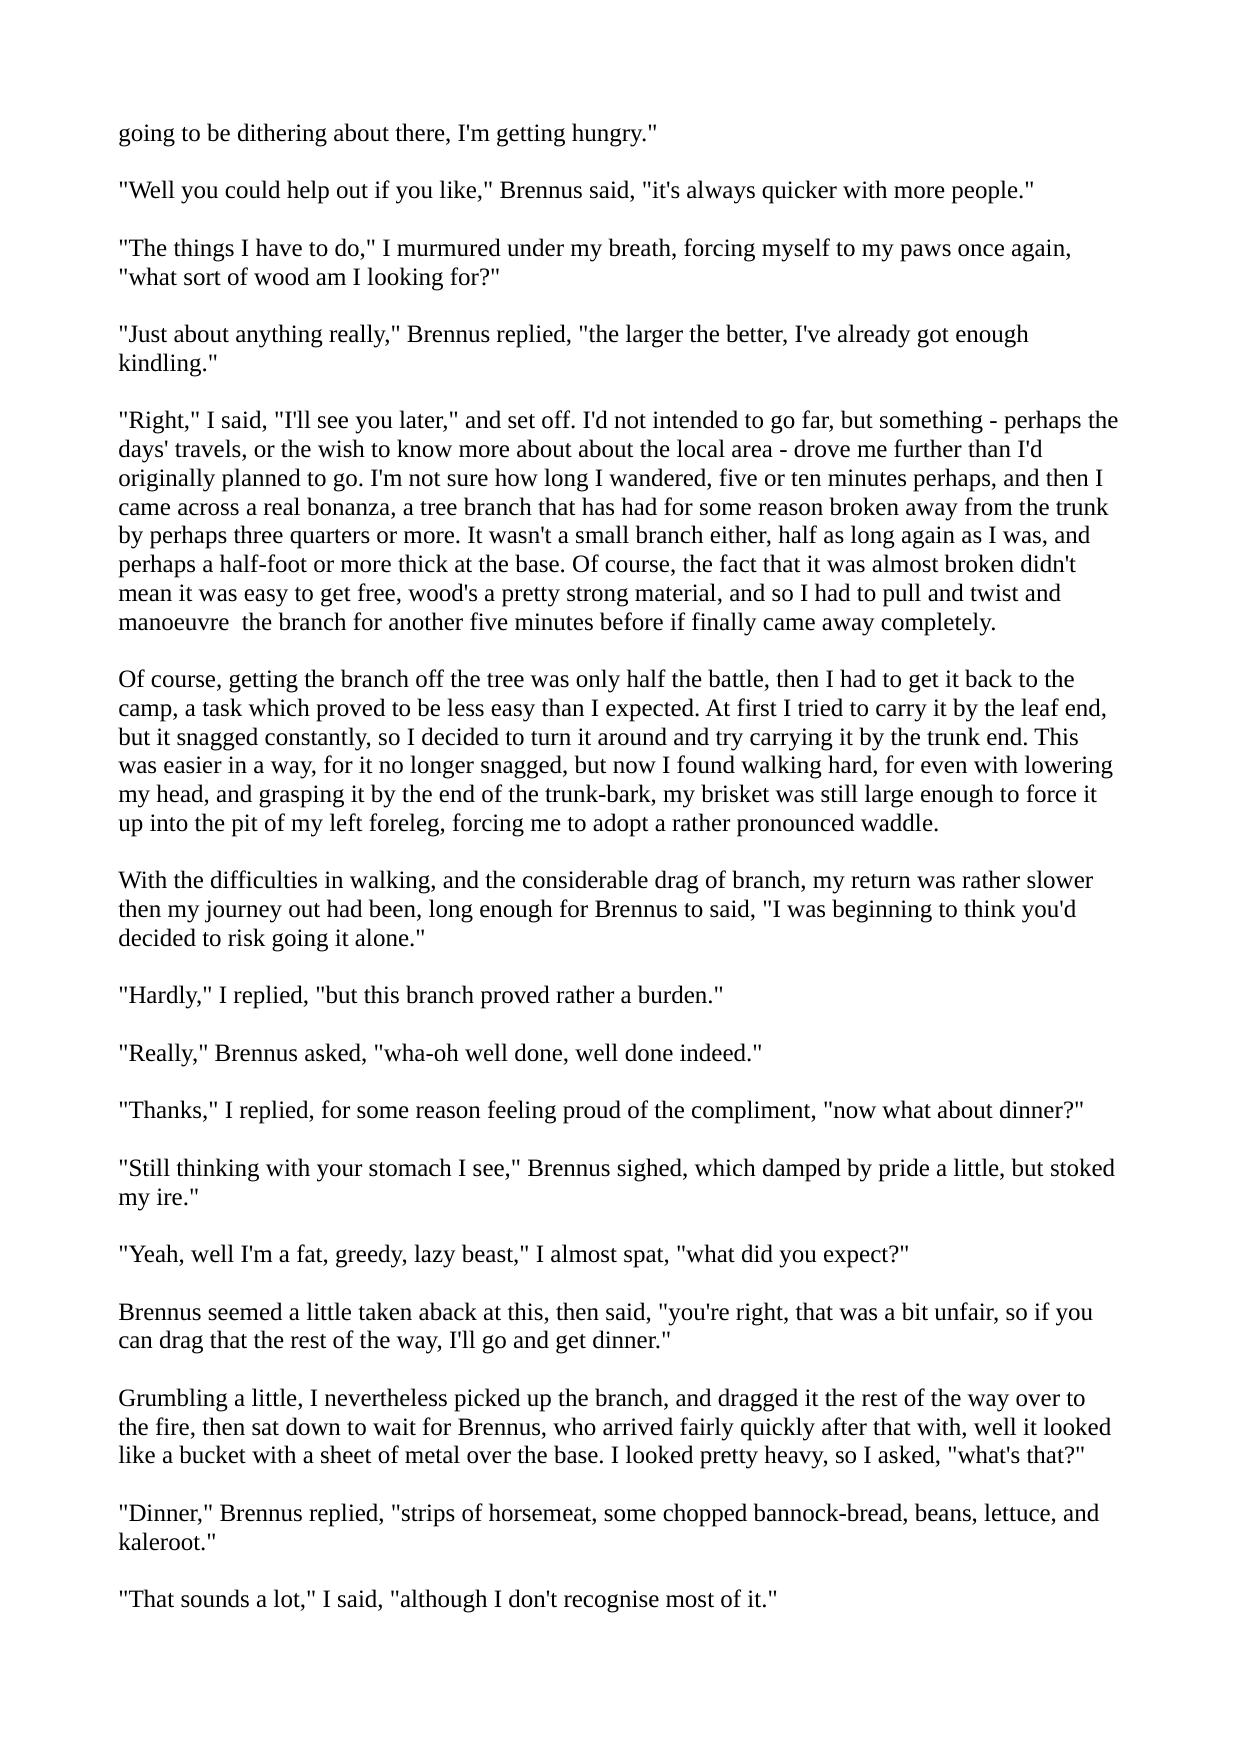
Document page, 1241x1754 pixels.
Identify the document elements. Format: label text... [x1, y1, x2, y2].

text "Really," Brennus asked, "wha-oh well done, well done indeed." [118, 1038, 1122, 1067]
text "Yeah, well I'm a fat, greedy, lazy beast," I almost spat, "what did you expect?" [118, 1239, 1122, 1268]
text "Thanks," I replied, for some reason feeling proud of the compliment, "now what about dinner?" [118, 1096, 1122, 1124]
text Brennus seemed a little taken aback at this, then said, "you're right, that was a bit unfair, so if you can drag that the rest of the way, I'll go and get dinner." [118, 1297, 1122, 1354]
text "Well you could help out if you like," Brennus said, "it's always quicker with more people." [118, 176, 1122, 204]
text "The things I have to do," I murmured under my breath, forcing myself to my paws once again, "what sort of wood am I looking for?" [118, 233, 1122, 291]
text "Just about anything really," Brennus replied, "the larger the better, I've already got enough kindling." [118, 319, 1122, 377]
text "Still thinking with your stomach I see," Brennus sighed, which damped by pride a little, but stoked my ire." [118, 1153, 1122, 1211]
text "Right," I said, "I'll see you later," and set off. I'd not intended to go far, but something - perhaps the days' travels, or the wish to know more about about the local area - drove me further than I'd originally planned to go. I'm not sure how long I wandered, five or ten minutes perhaps, and then I came across a real bonanza, a tree branch that has had for some reason broken away from the trunk by perhaps three quarters or more. It wasn't a small branch either, half as long again as I was, and perhaps a half-foot or more thick at the base. Of course, the fact that it was almost broken didn't mean it was easy to get free, wood's a pretty strong material, and so I had to pull and twist and manoeuvre the branch for another five minutes before if finally came away completely. [118, 406, 1122, 636]
text going to be dithering about there, I'm getting hungry." [118, 118, 1122, 147]
text "That sounds a lot," I said, "although I don't recognise most of it." [118, 1584, 1122, 1613]
text "Dinner," Brennus replied, "strips of horsemeat, some chopped bannock-bread, beans, lettuce, and kaleroot." [118, 1498, 1122, 1556]
text "Hardly," I replied, "but this branch proved rather a burden." [118, 981, 1122, 1009]
text Grumbling a little, I nevertheless picked up the branch, and dragged it the rest of the way over to the fire, then sat down to wait for Brennus, who arrived fairly quickly after that with, well it looked like a bucket with a sheet of metal over the base. I looked pretty heavy, so I asked, "what's that?" [118, 1383, 1122, 1469]
text With the difficulties in walking, and the considerable drag of branch, my return was rather slower then my journey out had been, long enough for Brennus to said, "I was beginning to think you'd decided to risk going it alone." [118, 866, 1122, 952]
text Of course, getting the branch off the tree was only half the battle, then I had to get it back to the camp, a task which proved to be less easy than I expected. At first I tried to carry it by the leaf end, but it snagged constantly, so I decided to turn it around and try carrying it by the trunk end. This was easier in a way, for it no longer snagged, but now I found walking hard, for even with lowering my head, and grasping it by the end of the trunk-bark, my brisket was still large enough to force it up into the pit of my left foreleg, forcing me to adopt a rather pronounced waddle. [118, 664, 1122, 837]
